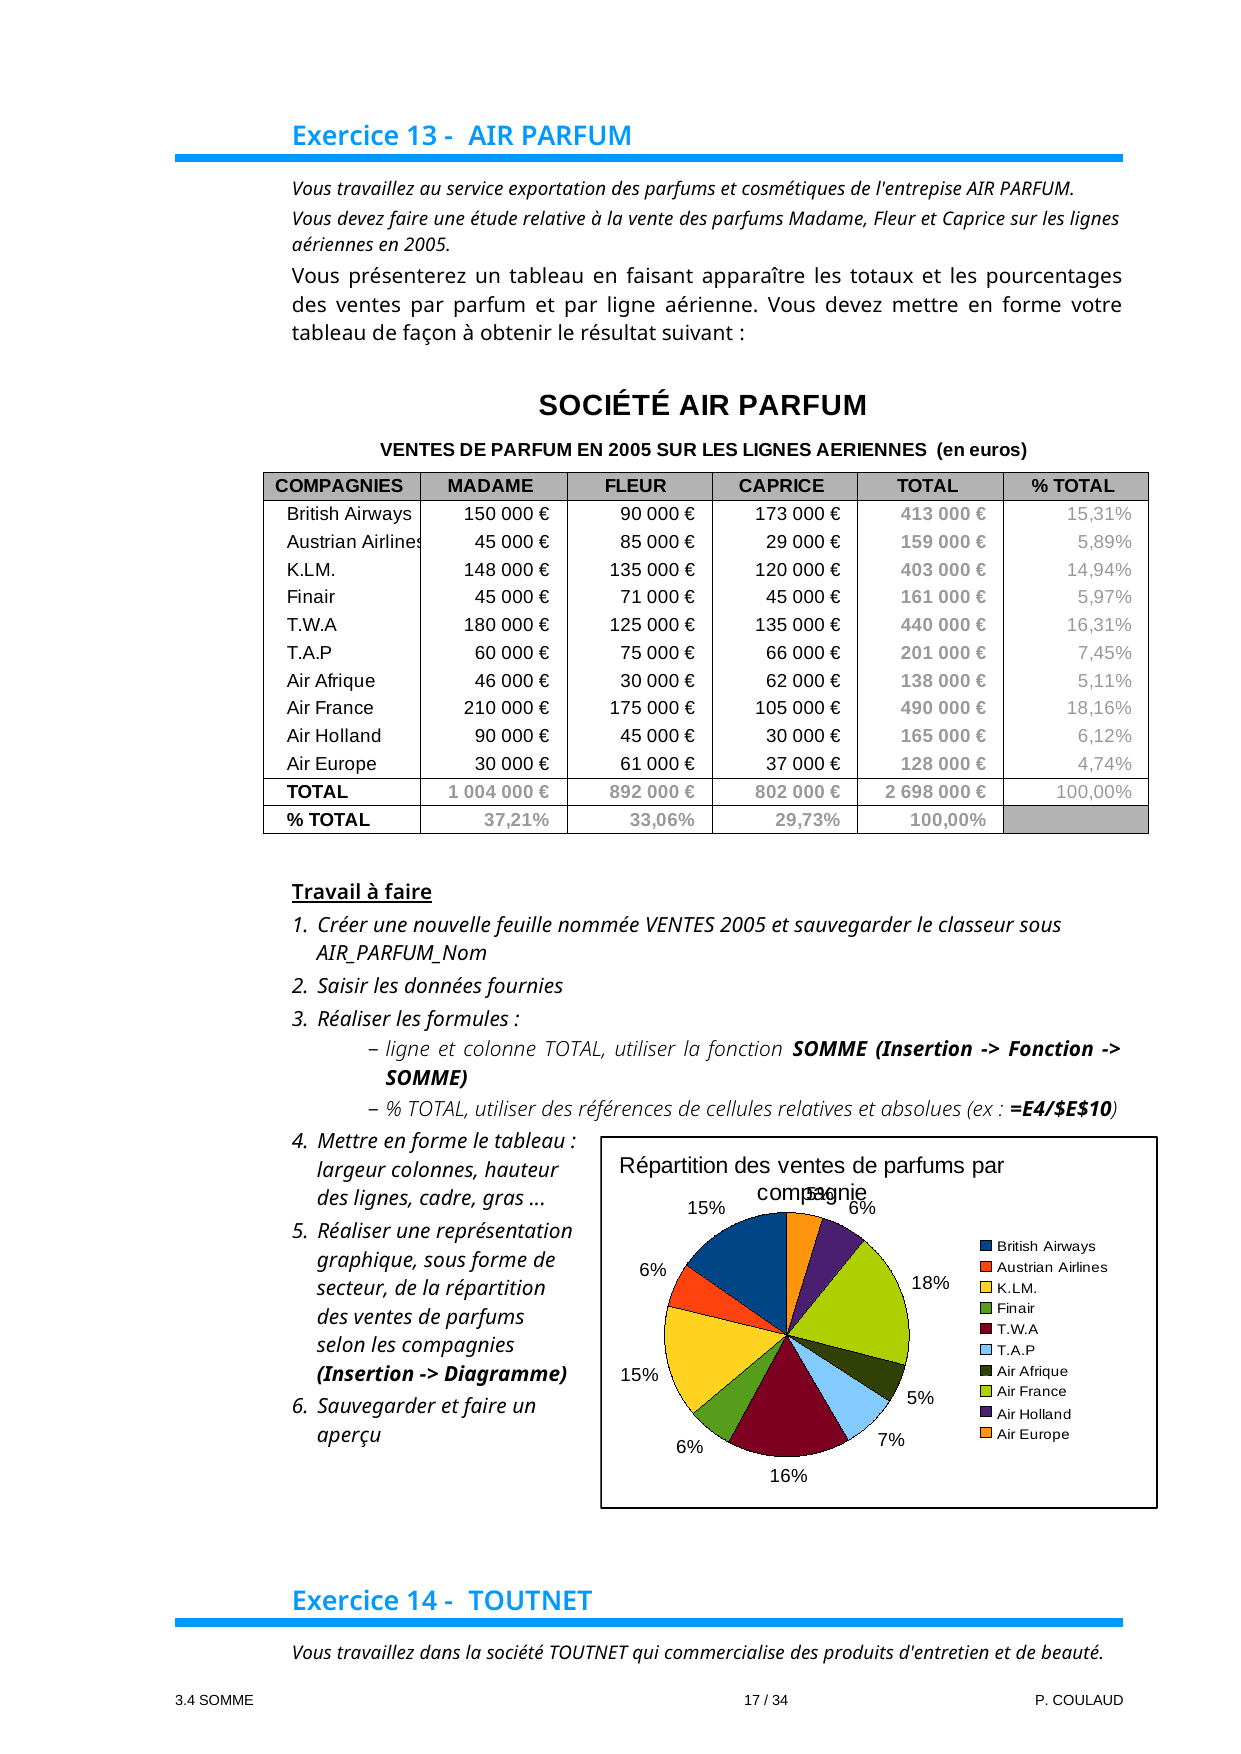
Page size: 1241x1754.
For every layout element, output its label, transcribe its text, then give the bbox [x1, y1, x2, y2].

subtitle Travail à faire [292, 877, 1123, 906]
list ligne et colonne TOTAL, utiliser la fonction SOMME (Insertion -> Fonction -> SOMME) [368, 1034, 1123, 1091]
text Vous travaillez au service exportation des parfums et cosmétiques de l'entrepise AIR PARFUM. [292, 174, 1123, 201]
list Saisir les données fournies [292, 971, 1123, 999]
text Vous devez faire une étude relative à la vente des parfums Madame, Fleur et Caprice sur les lignes aériennes en 2005. [292, 205, 1123, 257]
list Réaliser les formules : [292, 1004, 1123, 1032]
subtitle AIR PARFUM [175, 117, 1123, 154]
list Sauvegarder et faire un aperçu [292, 1391, 600, 1448]
list Réaliser une représentation graphique, sous forme de secteur, de la répartition des ventes de parfums selon les compagnies (Insertion -> Diagramme) [292, 1216, 600, 1387]
text Vous présenterez un tableau en faisant apparaître les totaux et les pourcentages des ventes par parfum et par ligne aérienne. Vous devez mettre en forme votre tableau de façon à obtenir le résultat suivant : [292, 261, 1123, 347]
text Vous travaillez dans la société TOUTNET qui commercialise des produits d'entretien et de beauté. [292, 1639, 1123, 1665]
list Créer une nouvelle feuille nommée VENTES 2005 et sauvegarder le classeur sous AIR_PARFUM_Nom [292, 910, 1123, 967]
list % TOTAL, utiliser des références de cellules relatives et absolues (ex : =E4/$E$10) [368, 1093, 1123, 1122]
subtitle TOUTNET [175, 1581, 1123, 1618]
list Mettre en forme le tableau : largeur colonnes, hauteur des lignes, cadre, gras ... [292, 1126, 1123, 1212]
